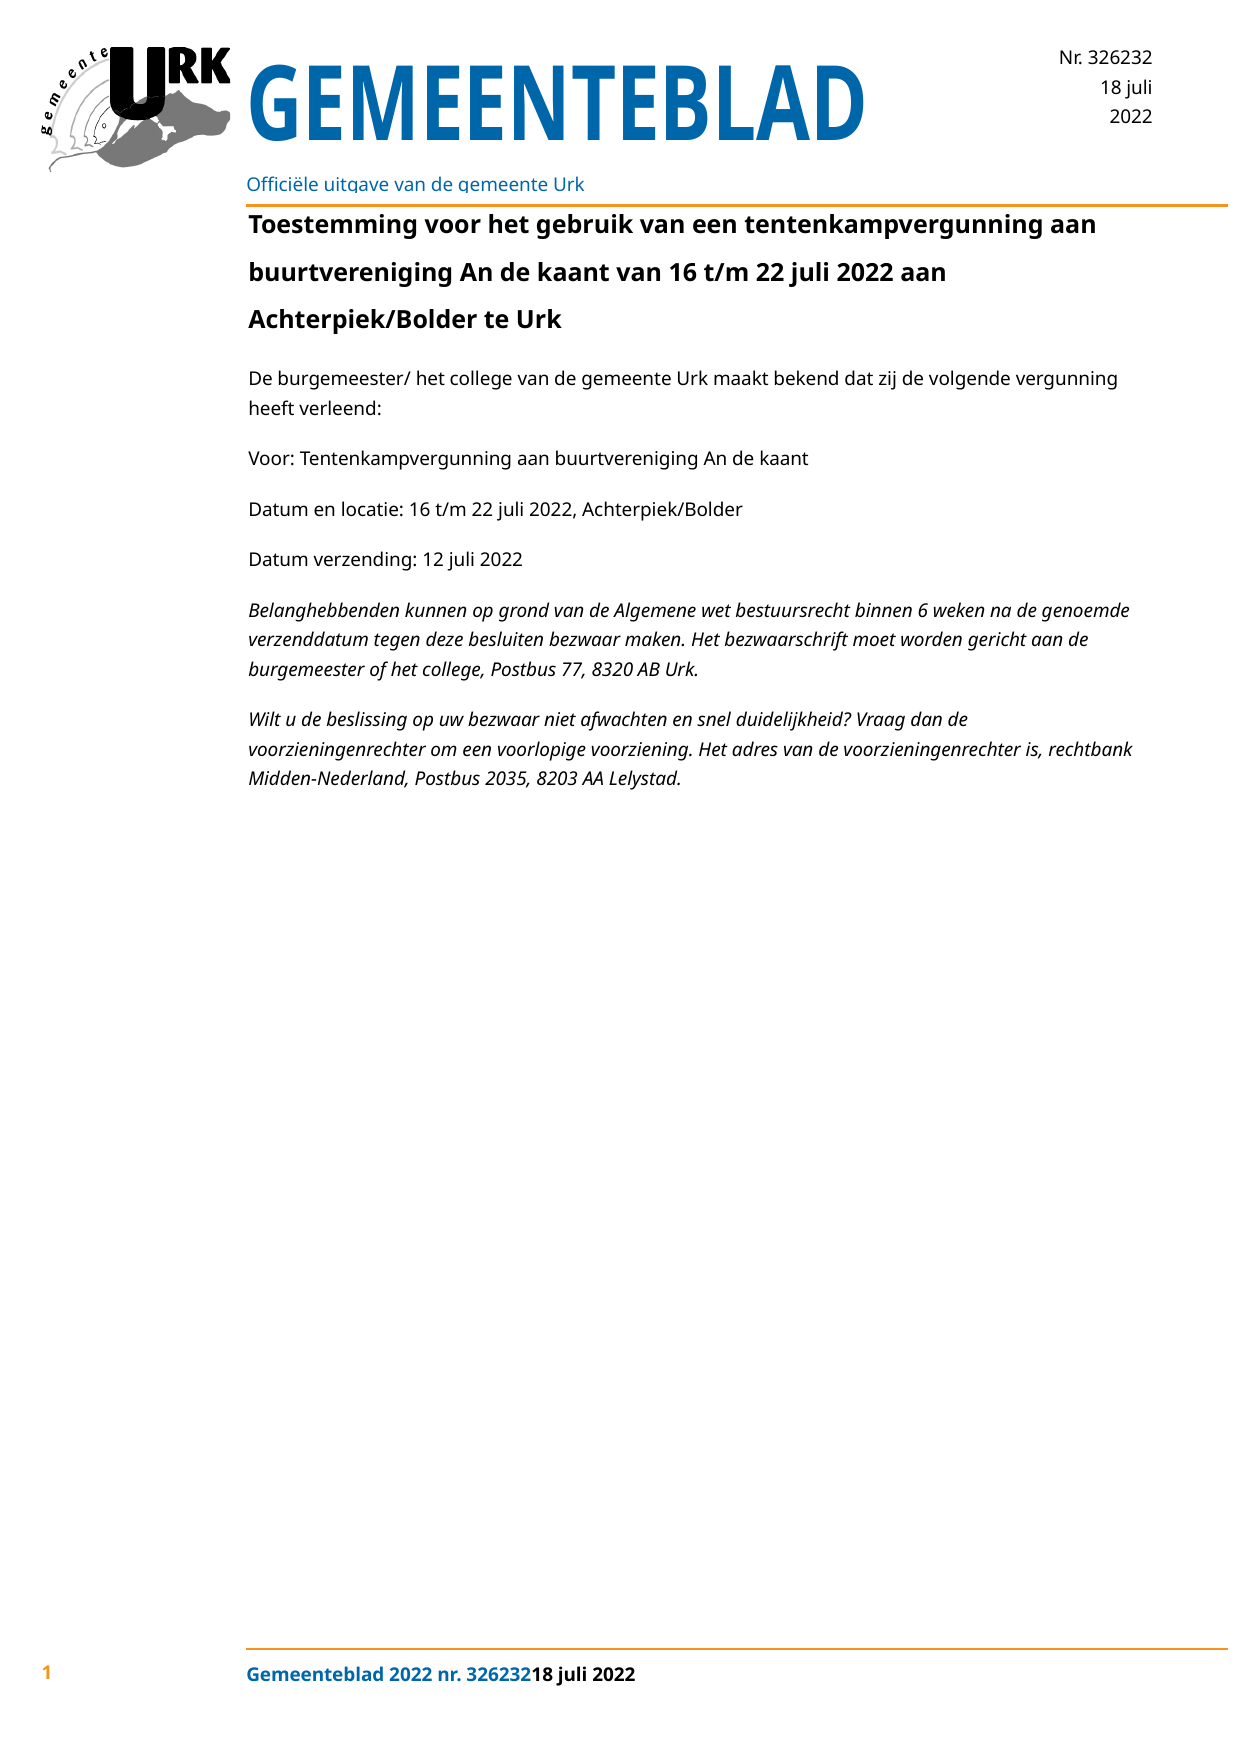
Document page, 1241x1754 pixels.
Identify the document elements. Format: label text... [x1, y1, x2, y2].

text Wilt u de beslissing op uw bezwaar niet afwachten en snel duidelijkheid? Vraag dan de voorzieningenrechter om een voorlopige voorziening. Het adres van de voorzieningenrechter is, rechtbank Midden-Nederland, Postbus 2035, 8203 AA Lelystad. [248, 706, 1152, 791]
picture [41, 47, 231, 172]
text Voor: Tentenkampvergunning aan buurtvereniging An de kaant [248, 446, 1152, 471]
text Datum en locatie: 16 t/m 22 juli 2022, Achterpiek/Bolder [248, 496, 1152, 522]
text Belanghebbenden kunnen op grond van de Algemene wet bestuursrecht binnen 6 weken na de genoemde verzenddatum tegen deze besluiten bezwaar maken. Het bezwaarschrift moet worden gericht aan de burgemeester of het college, Postbus 77, 8320 AB Urk. [248, 597, 1152, 682]
text De burgemeester/ het college van de gemeente Urk maakt bekend dat zij de volgende vergunning heeft verleend: [248, 366, 1152, 421]
text Toestemming voor het gebruik van een tentenkampvergunning aan buurtvereniging An de kaant van 16 t/m 22 juli 2022 aan Achterpiek/Bolder te Urk [248, 207, 1152, 336]
text Datum verzending: 12 juli 2022 [248, 546, 1152, 572]
